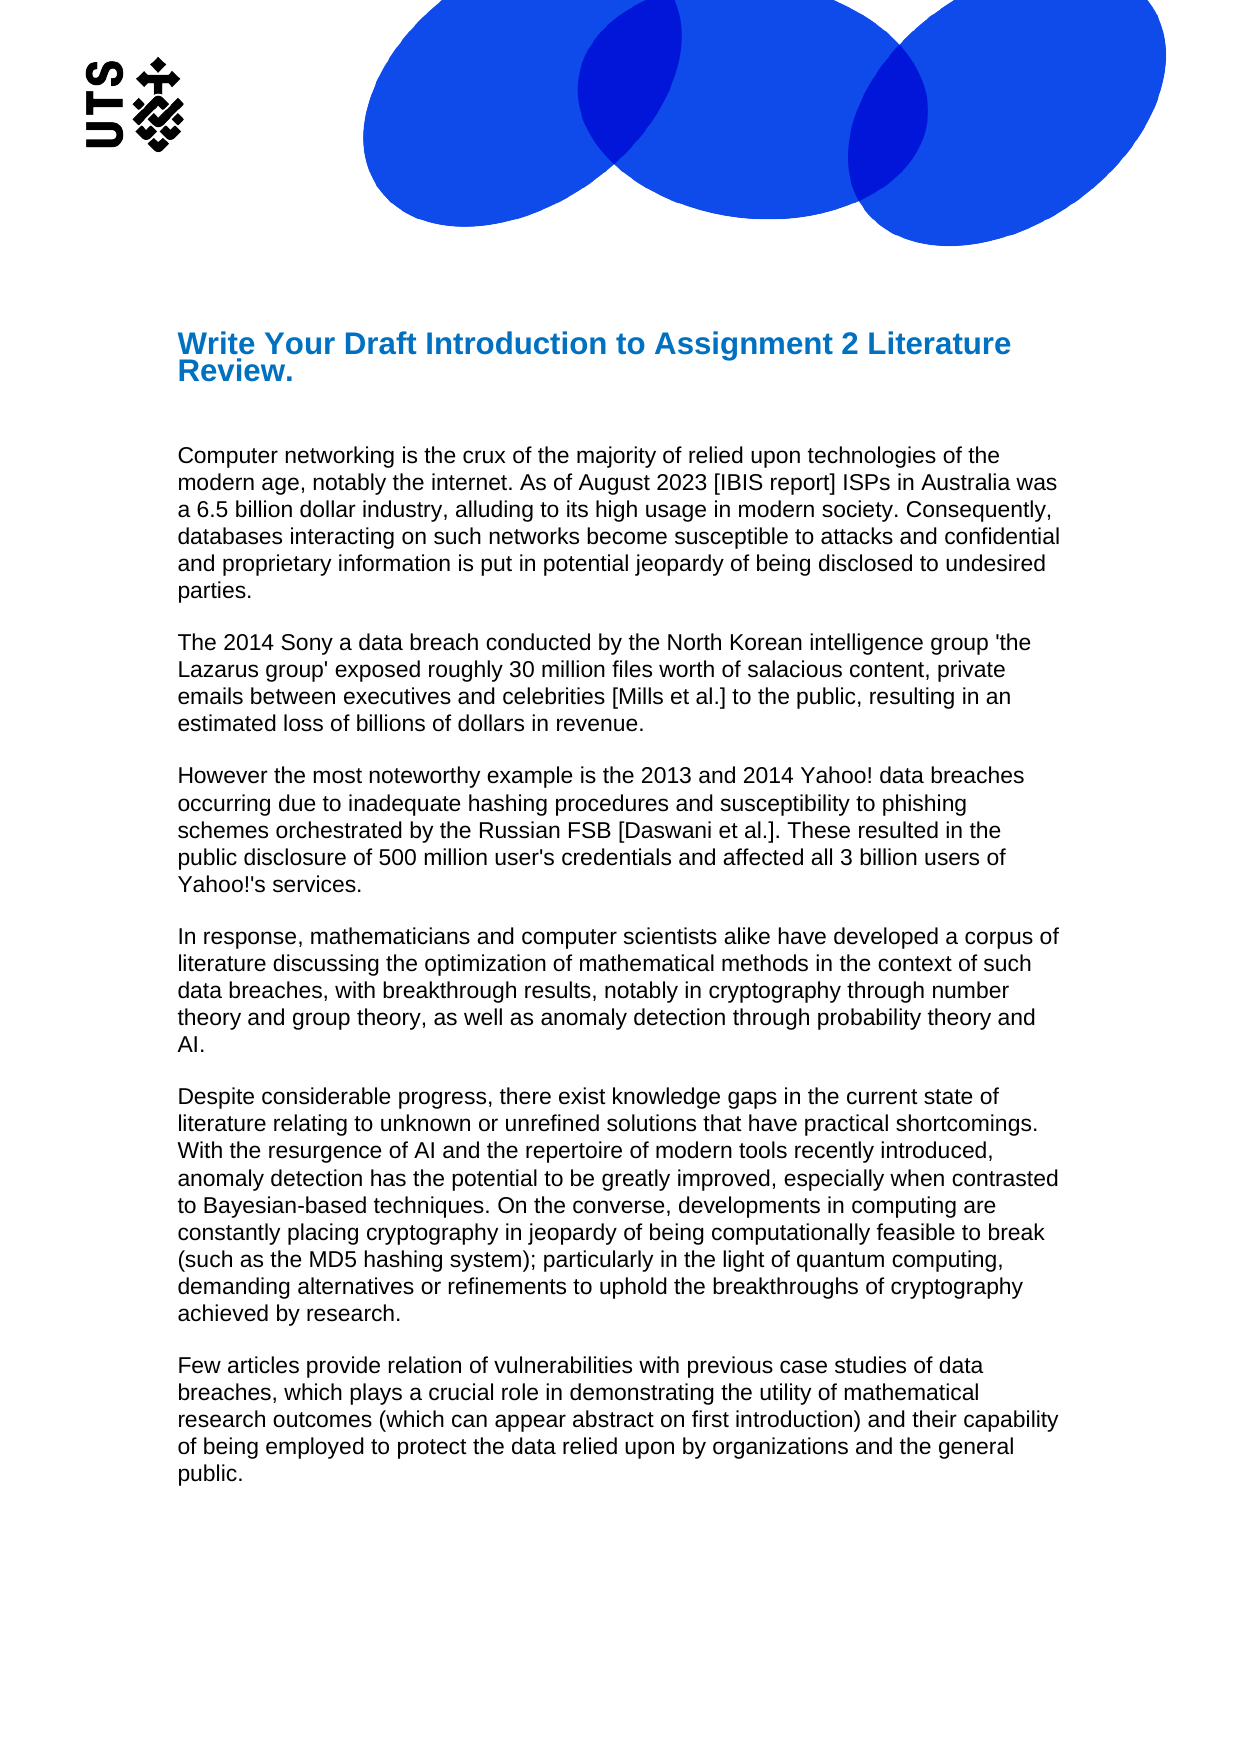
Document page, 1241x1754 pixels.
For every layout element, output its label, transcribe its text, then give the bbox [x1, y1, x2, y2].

text The 2014 Sony a data breach conducted by the North Korean intelligence group 'the Lazarus group' exposed roughly 30 million files worth of salacious content, private emails between executives and celebrities [Mills et al.] to the public, resulting in an estimated loss of billions of dollars in revenue. [177, 629, 1063, 737]
text In response, mathematicians and computer scientists alike have developed a corpus of literature discussing the optimization of mathematical methods in the context of such data breaches, with breakthrough results, notably in cryptography through number theory and group theory, as well as anomaly detection through probability theory and AI. [177, 923, 1063, 1058]
picture [29, 0, 1223, 267]
text However the most noteworthy example is the 2013 and 2014 Yahoo! data breaches occurring due to inadequate hashing procedures and susceptibility to phishing schemes orchestrated by the Russian FSB [Daswani et al.]. These resulted in the public disclosure of 500 million user's credentials and affected all 3 billion users of Yahoo!'s services. [177, 762, 1063, 898]
text Write Your Draft Introduction to Assignment 2 Literature Review. Computer networking is the crux of the majority of relied upon technologies of the modern age, notably the internet. As of August 2023 [IBIS report] ISPs in Australia was a 6.5 billion dollar industry, alluding to its high usage in modern society. Consequently, databases interacting on such networks become susceptible to attacks and confidential and proprietary information is put in potential jeopardy of being disclosed to undesired parties. [177, 306, 1063, 604]
text Few articles provide relation of vulnerabilities with previous case studies of data breaches, which plays a crucial role in demonstrating the utility of mathematical research outcomes (which can appear abstract on first introduction) and their capability of being employed to protect the data relied upon by organizations and the general public. [177, 1352, 1063, 1487]
text Despite considerable progress, there exist knowledge gaps in the current state of literature relating to unknown or unrefined solutions that have practical shortcomings. With the resurgence of AI and the repertoire of modern tools recently introduced, anomaly detection has the potential to be greatly improved, especially when contrasted to Bayesian-based techniques. On the converse, developments in computing are constantly placing cryptography in jeopardy of being computationally feasible to break (such as the MD5 hashing system); particularly in the light of quantum computing, demanding alternatives or refinements to uphold the breakthroughs of cryptography achieved by research. [177, 1083, 1063, 1327]
